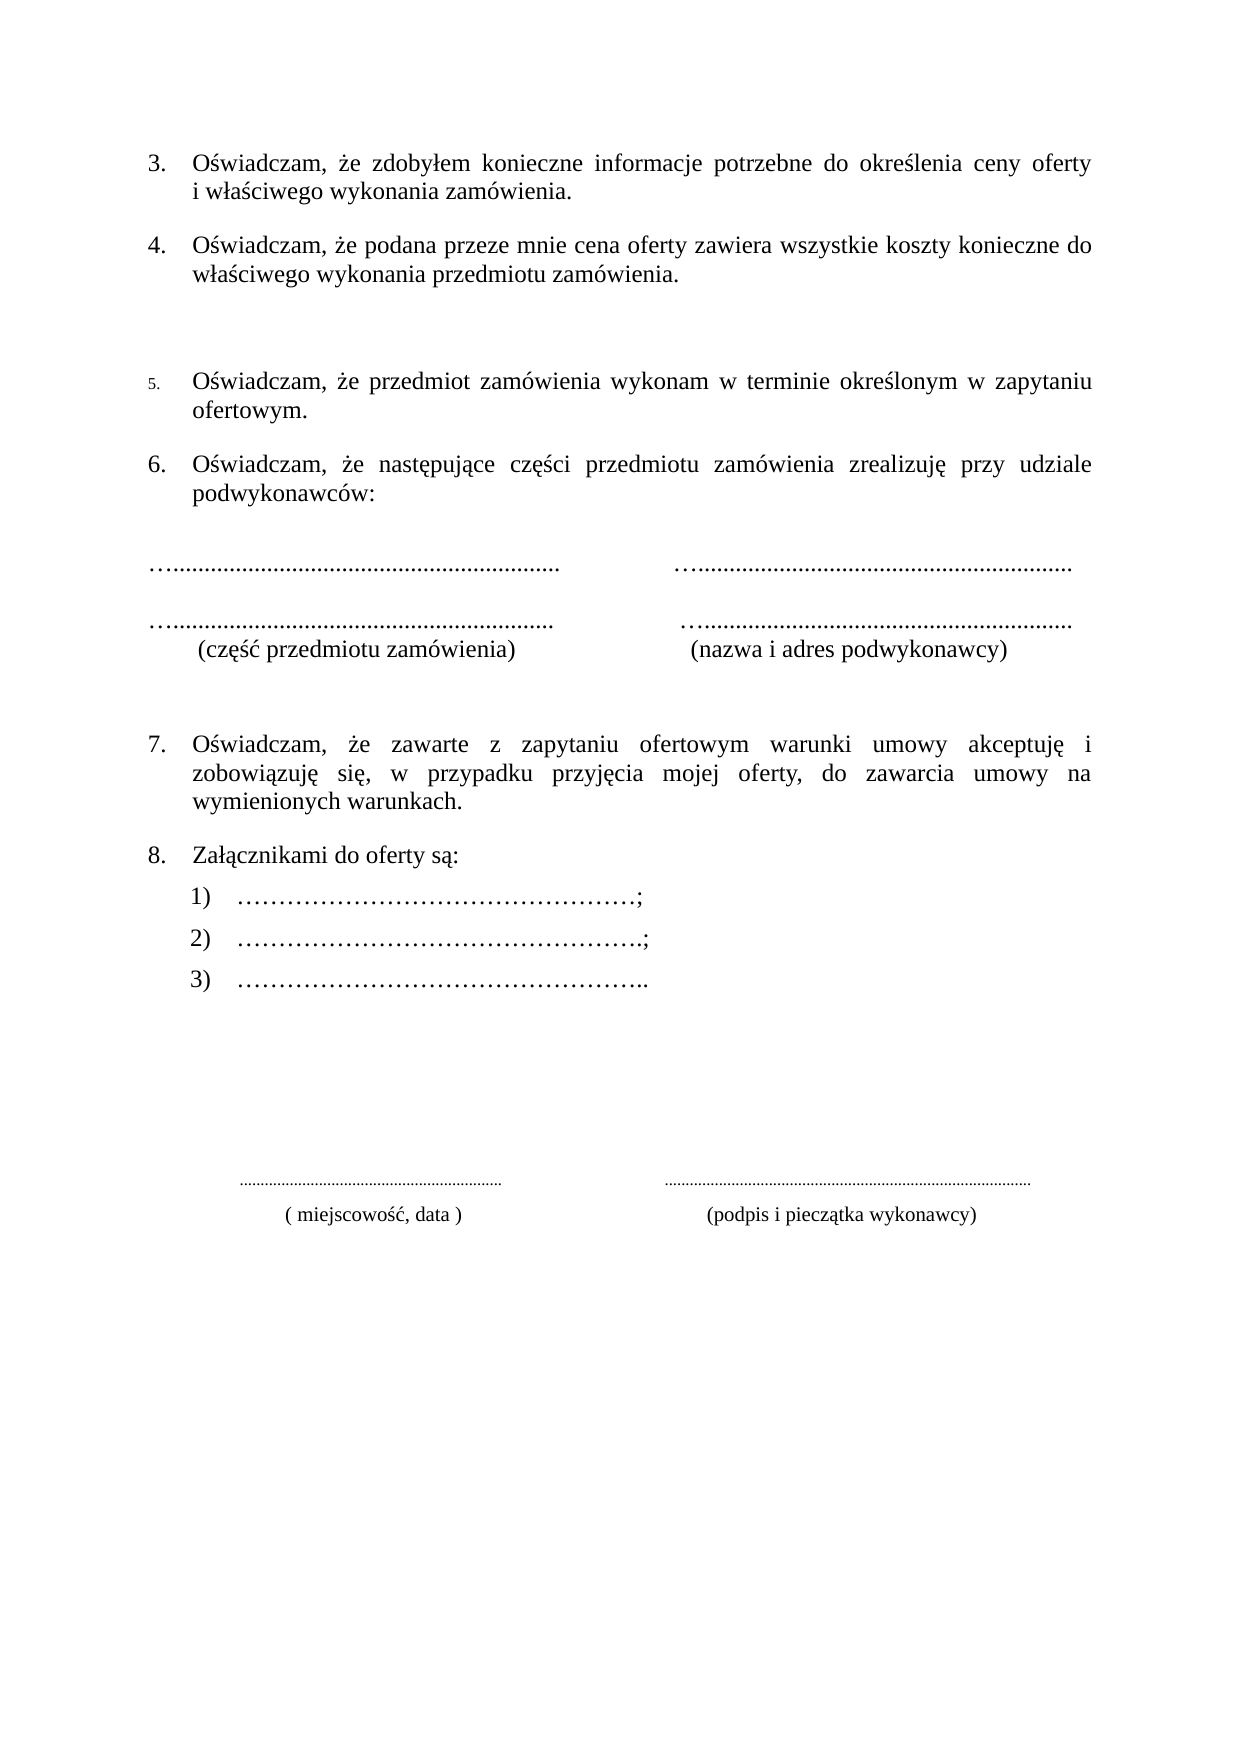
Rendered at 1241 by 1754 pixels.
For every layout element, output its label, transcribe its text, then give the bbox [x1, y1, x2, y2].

text (część przedmiotu zamówienia) (nazwa i adres podwykonawcy) [148, 634, 1093, 663]
list Oświadczam, że następujące części przedmiotu zamówienia zrealizuję przy udziale podwykonawców: [148, 449, 1093, 506]
list ………………………………………….. [190, 964, 1093, 993]
text ….............................................................. …............................................................ [148, 548, 1093, 576]
text …............................................................. …........................................................... [148, 605, 1093, 634]
list Oświadczam, że zdobyłem konieczne informacje potrzebne do określenia ceny oferty i właściwego wykonania zamówienia. [148, 148, 1093, 205]
list Oświadczam, że przedmiot zamówienia wykonam w terminie określonym w zapytaniu ofertowym. [148, 366, 1093, 424]
text ( miejscowość, data ) (podpis i pieczątka wykonawcy) [86, 1202, 1093, 1226]
list …………………………………………; [190, 881, 1093, 910]
list Oświadczam, że podana przeze mnie cena oferty zawiera wszystkie koszty konieczne do właściwego wykonania przedmiotu zamówienia. [148, 230, 1093, 288]
list ………………………………………….; [190, 923, 1093, 951]
text ............................................................... ........................................................................................ [148, 1170, 1093, 1189]
list Oświadczam, że zawarte z zapytaniu ofertowym warunki umowy akceptuję i zobowiązuję się, w przypadku przyjęcia mojej oferty, do zawarcia umowy na wymienionych warunkach. [148, 729, 1093, 815]
list Załącznikami do oferty są: [148, 840, 1093, 869]
